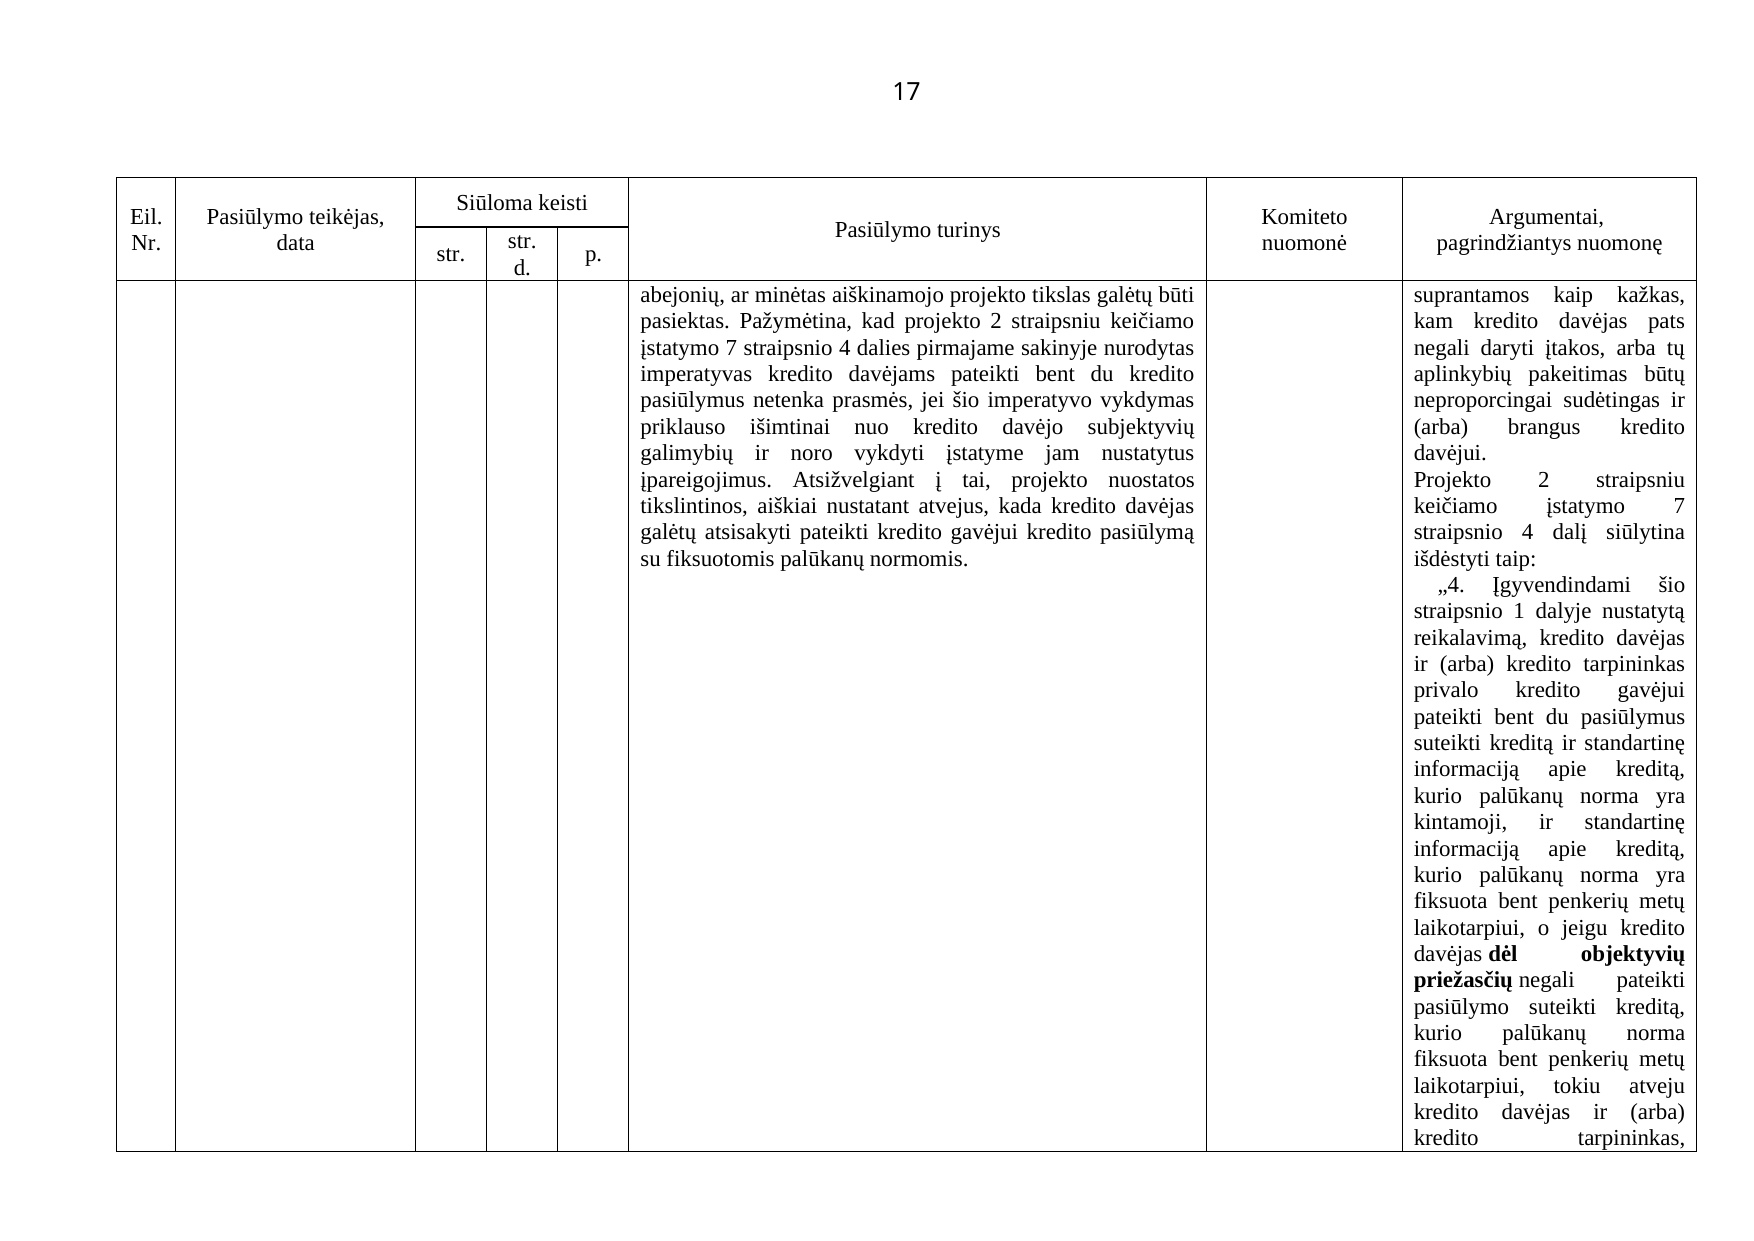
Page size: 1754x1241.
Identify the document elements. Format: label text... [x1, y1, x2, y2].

table_header Eil. Nr. [117, 178, 175, 280]
table_header Komiteto nuomonė [1207, 178, 1402, 280]
table_cell [416, 281, 486, 1151]
table_cell [176, 281, 415, 1151]
table_header Pasiūlymo turinys [629, 178, 1206, 280]
table_cell suprantamos kaip kažkas, kam kredito davėjas pats negali daryti įtakos, arba tų aplinkybių pakeitimas būtų neproporcingai sudėtingas ir (arba) brangus kredito davėjui. Projekto 2 straipsniu keičiamo įstatymo 7 straipsnio 4 dalį siūlytina išdėstyti taip: „4. Įgyvendindami šio straipsnio 1 dalyje nustatytą reikalavimą, kredito davėjas ir (arba) kredito tarpininkas privalo kredito gavėjui pateikti bent du pasiūlymus suteikti kreditą ir standartinę informaciją apie kreditą, kurio palūkanų norma yra kintamoji, ir standartinę informaciją apie kreditą, kurio palūkanų norma yra fiksuota bent penkerių metų laikotarpiui, o jeigu kredito davėjas dėl objektyvių priežasčių negali pateikti pasiūlymo suteikti kreditą, kurio palūkanų norma fiksuota bent penkerių metų laikotarpiui, tokiu atveju kredito davėjas ir (arba) kredito tarpininkas, [1403, 281, 1696, 1151]
table_cell abejonių, ar minėtas aiškinamojo projekto tikslas galėtų būti pasiektas. Pažymėtina, kad projekto 2 straipsniu keičiamo įstatymo 7 straipsnio 4 dalies pirmajame sakinyje nurodytas imperatyvas kredito davėjams pateikti bent du kredito pasiūlymus netenka prasmės, jei šio imperatyvo vykdymas priklauso išimtinai nuo kredito davėjo subjektyvių galimybių ir noro vykdyti įstatyme jam nustatytus įpareigojimus. Atsižvelgiant į tai, projekto nuostatos tikslintinos, aiškiai nustatant atvejus, kada kredito davėjas galėtų atsisakyti pateikti kredito gavėjui kredito pasiūlymą su fiksuotomis palūkanų normomis. [629, 281, 1206, 1151]
table_cell p. [558, 228, 628, 280]
table_cell [1207, 281, 1402, 1151]
table_header Siūloma keisti [416, 178, 628, 226]
table_cell [117, 281, 175, 1151]
table_cell [487, 281, 557, 1151]
table_cell str. d. [487, 228, 557, 280]
table_header Pasiūlymo teikėjas, data [176, 178, 415, 280]
table_header Argumentai, pagrindžiantys nuomonę [1403, 178, 1696, 280]
table_cell [558, 281, 628, 1151]
table_cell str. [416, 228, 486, 280]
